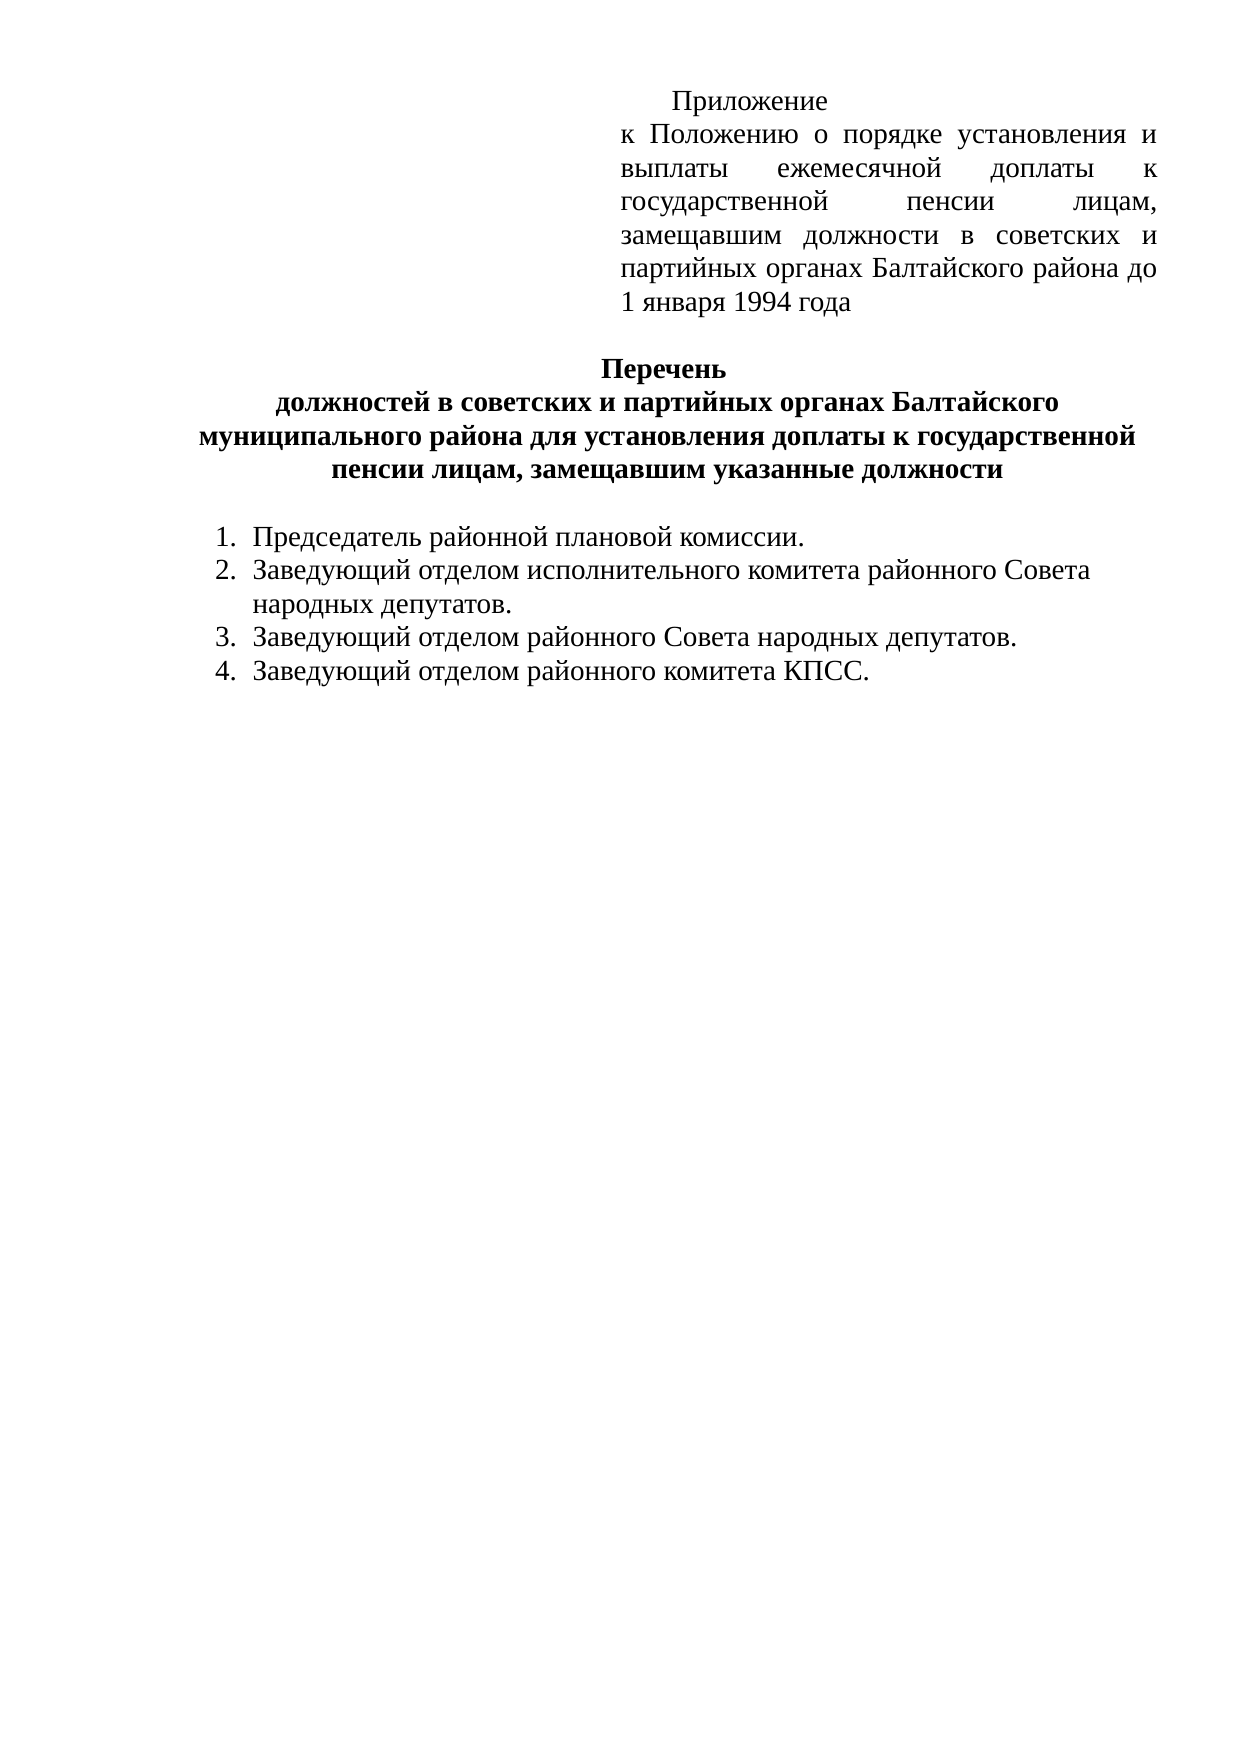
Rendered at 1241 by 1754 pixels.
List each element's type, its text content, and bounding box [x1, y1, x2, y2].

list Заведующий отделом районного комитета КПСС. [215, 653, 1157, 686]
text Перечень [177, 351, 1157, 384]
list Заведующий отделом районного Совета народных депутатов. [215, 619, 1157, 653]
text к Положению о порядке установления и выплаты ежемесячной доплаты к государственной пенсии лицам, замещавшим должности в советских и партийных органах Балтайского района до 1 января 1994 года [620, 116, 1157, 317]
text Приложение [620, 83, 1157, 116]
list Заведующий отделом исполнительного комитета районного Совета народных депутатов. [215, 552, 1157, 619]
text должностей в советских и партийных органах Балтайского муниципального района для установления доплаты к государственной пенсии лицам, замещавшим указанные должности [177, 384, 1157, 485]
list Председатель районной плановой комиссии. [215, 519, 1157, 552]
